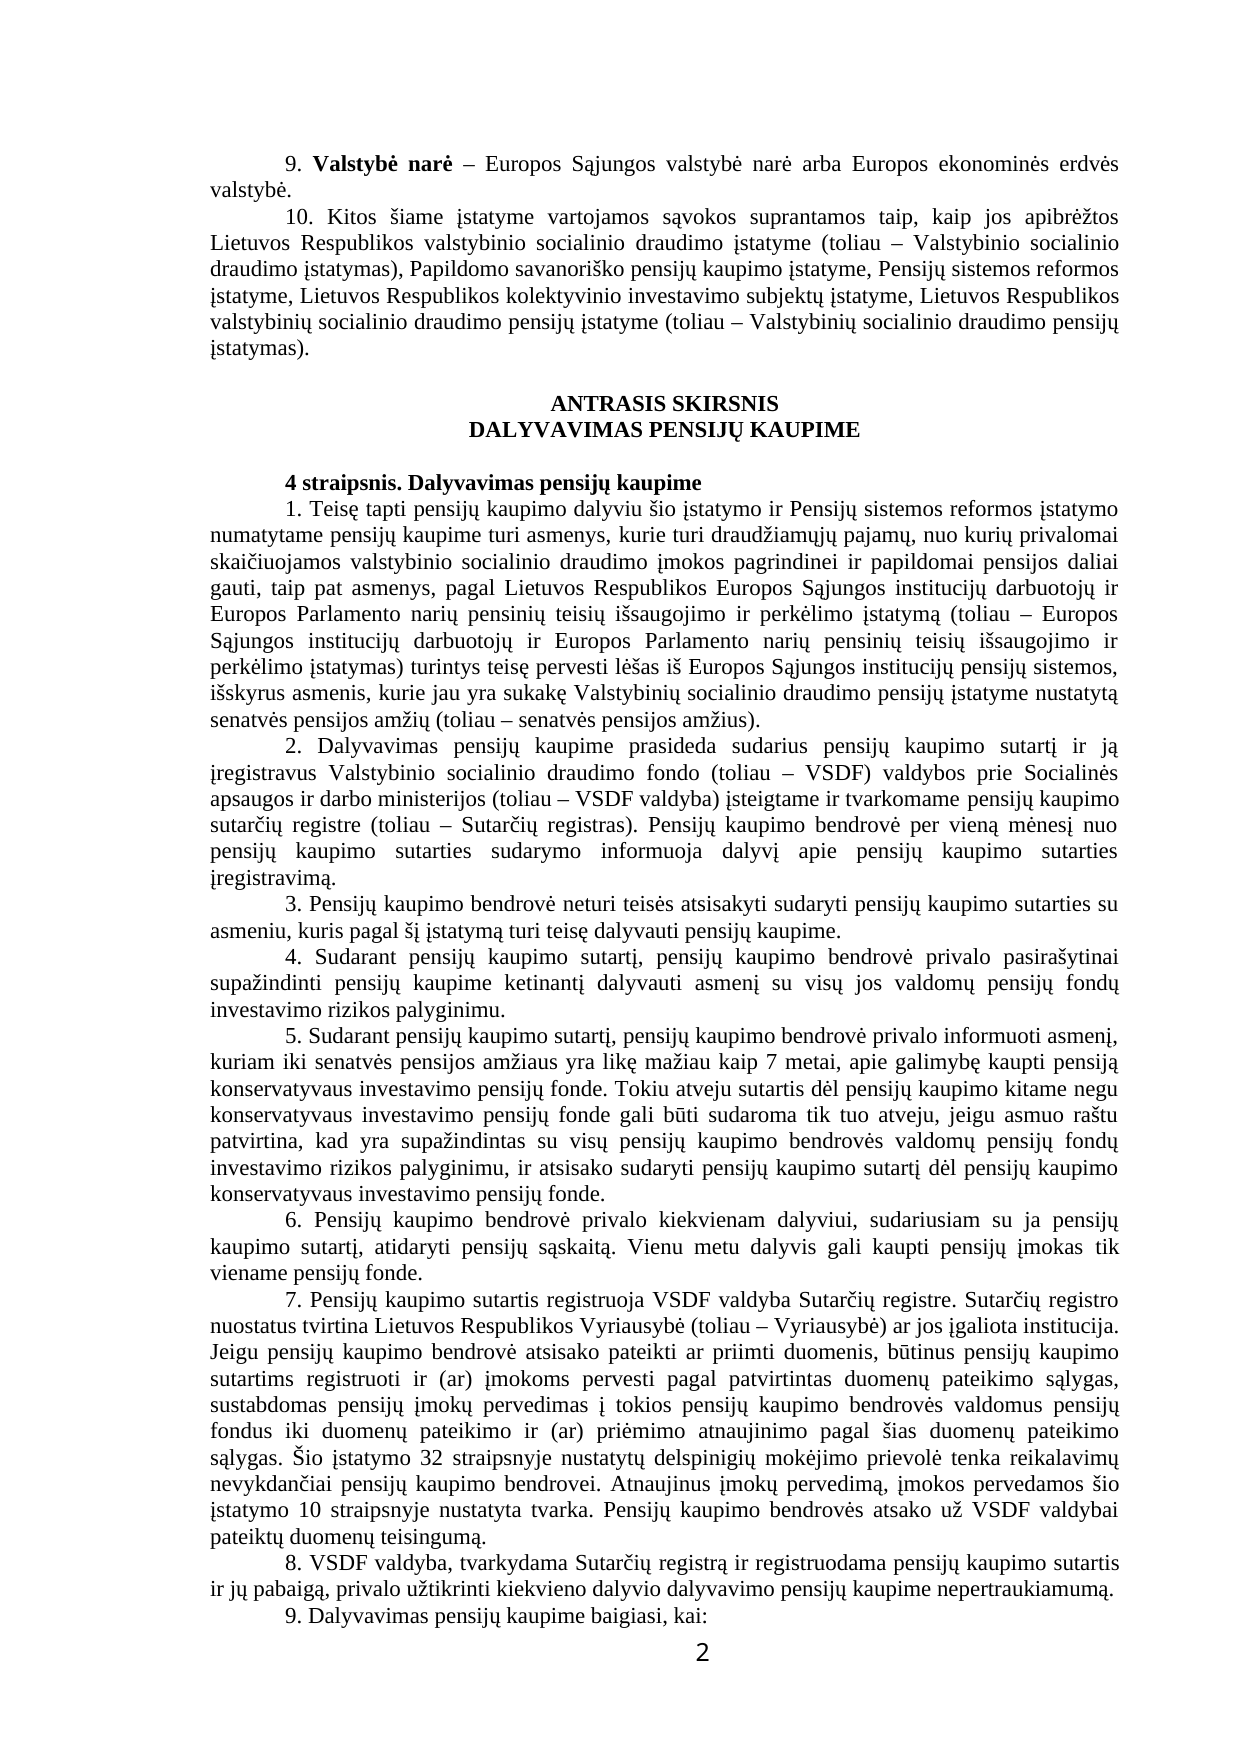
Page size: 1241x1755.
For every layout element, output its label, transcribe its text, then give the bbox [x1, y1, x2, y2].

text 10. Kitos šiame įstatyme vartojamos sąvokos suprantamos taip, kaip jos apibrėžtos Lietuvos Respublikos valstybinio socialinio draudimo įstatyme (toliau – Valstybinio socialinio draudimo įstatymas), Papildomo savanoriško pensijų kaupimo įstatyme, Pensijų sistemos reformos įstatyme, Lietuvos Respublikos kolektyvinio investavimo subjektų įstatyme, Lietuvos Respublikos valstybinių socialinio draudimo pensijų įstatyme (toliau – Valstybinių socialinio draudimo pensijų įstatymas). [210, 203, 1120, 361]
text 8. VSDF valdyba, tvarkydama Sutarčių registrą ir registruodama pensijų kaupimo sutartis ir jų pabaigą, privalo užtikrinti kiekvieno dalyvio dalyvavimo pensijų kaupime nepertraukiamumą. [210, 1549, 1120, 1602]
text 2. Dalyvavimas pensijų kaupime prasideda sudarius pensijų kaupimo sutartį ir ją įregistravus Valstybinio socialinio draudimo fondo (toliau – VSDF) valdybos prie Socialinės apsaugos ir darbo ministerijos (toliau – VSDF valdyba) įsteigtame ir tvarkomame pensijų kaupimo sutarčių registre (toliau – Sutarčių registras). Pensijų kaupimo bendrovė per vieną mėnesį nuo pensijų kaupimo sutarties sudarymo informuoja dalyvį apie pensijų kaupimo sutarties įregistravimą. [210, 732, 1119, 890]
text 6. Pensijų kaupimo bendrovė privalo kiekvienam dalyviui, sudariusiam su ja pensijų kaupimo sutartį, atidaryti pensijų sąskaitą. Vienu metu dalyvis gali kaupti pensijų įmokas tik viename pensijų fonde. [210, 1207, 1119, 1286]
text 9. Dalyvavimas pensijų kaupime baigiasi, kai: [210, 1602, 1119, 1628]
text 1. Teisę tapti pensijų kaupimo dalyviu šio įstatymo ir Pensijų sistemos reformos įstatymo numatytame pensijų kaupime turi asmenys, kurie turi draudžiamųjų pajamų, nuo kurių privalomai skaičiuojamos valstybinio socialinio draudimo įmokos pagrindinei ir papildomai pensijos daliai gauti, taip pat asmenys, pagal Lietuvos Respublikos Europos Sąjungos institucijų darbuotojų ir Europos Parlamento narių pensinių teisių išsaugojimo ir perkėlimo įstatymą (toliau – Europos Sąjungos institucijų darbuotojų ir Europos Parlamento narių pensinių teisių išsaugojimo ir perkėlimo įstatymas) turintys teisę pervesti lėšas iš Europos Sąjungos institucijų pensijų sistemos, išskyrus asmenis, kurie jau yra sukakę Valstybinių socialinio draudimo pensijų įstatyme nustatytą senatvės pensijos amžių (toliau – senatvės pensijos amžius). [210, 495, 1119, 732]
text 7. Pensijų kaupimo sutartis registruoja VSDF valdyba Sutarčių registre. Sutarčių registro nuostatus tvirtina Lietuvos Respublikos Vyriausybė (toliau – Vyriausybė) ar jos įgaliota institucija. Jeigu pensijų kaupimo bendrovė atsisako pateikti ar priimti duomenis, būtinus pensijų kaupimo sutartims registruoti ir (ar) įmokoms pervesti pagal patvirtintas duomenų pateikimo sąlygas, sustabdomas pensijų įmokų pervedimas į tokios pensijų kaupimo bendrovės valdomus pensijų fondus iki duomenų pateikimo ir (ar) priėmimo atnaujinimo pagal šias duomenų pateikimo sąlygas. Šio įstatymo 32 straipsnyje nustatytų delspinigių mokėjimo prievolė tenka reikalavimų nevykdančiai pensijų kaupimo bendrovei. Atnaujinus įmokų pervedimą, įmokos pervedamos šio įstatymo 10 straipsnyje nustatyta tvarka. Pensijų kaupimo bendrovės atsako už VSDF valdybai pateiktų duomenų teisingumą. [210, 1286, 1120, 1549]
text 4 straipsnis. Dalyvavimas pensijų kaupime [210, 469, 1119, 495]
text 9. Valstybė narė – Europos Sąjungos valstybė narė arba Europos ekonominės erdvės valstybė. [210, 150, 1120, 203]
text 3. Pensijų kaupimo bendrovė neturi teisės atsisakyti sudaryti pensijų kaupimo sutarties su asmeniu, kuris pagal šį įstatymą turi teisę dalyvauti pensijų kaupime. [210, 890, 1119, 943]
text DALYVAVIMAS PENSIJŲ KAUPIME [210, 416, 1119, 442]
text 5. Sudarant pensijų kaupimo sutartį, pensijų kaupimo bendrovė privalo informuoti asmenį, kuriam iki senatvės pensijos amžiaus yra likę mažiau kaip 7 metai, apie galimybę kaupti pensiją konservatyvaus investavimo pensijų fonde. Tokiu atveju sutartis dėl pensijų kaupimo kitame negu konservatyvaus investavimo pensijų fonde gali būti sudaroma tik tuo atveju, jeigu asmuo raštu patvirtina, kad yra supažindintas su visų pensijų kaupimo bendrovės valdomų pensijų fondų investavimo rizikos palyginimu, ir atsisako sudaryti pensijų kaupimo sutartį dėl pensijų kaupimo konservatyvaus investavimo pensijų fonde. [210, 1022, 1119, 1207]
text 4. Sudarant pensijų kaupimo sutartį, pensijų kaupimo bendrovė privalo pasirašytinai supažindinti pensijų kaupime ketinantį dalyvauti asmenį su visų jos valdomų pensijų fondų investavimo rizikos palyginimu. [210, 943, 1120, 1022]
text ANTRASIS SKIRSNIS [210, 389, 1119, 416]
